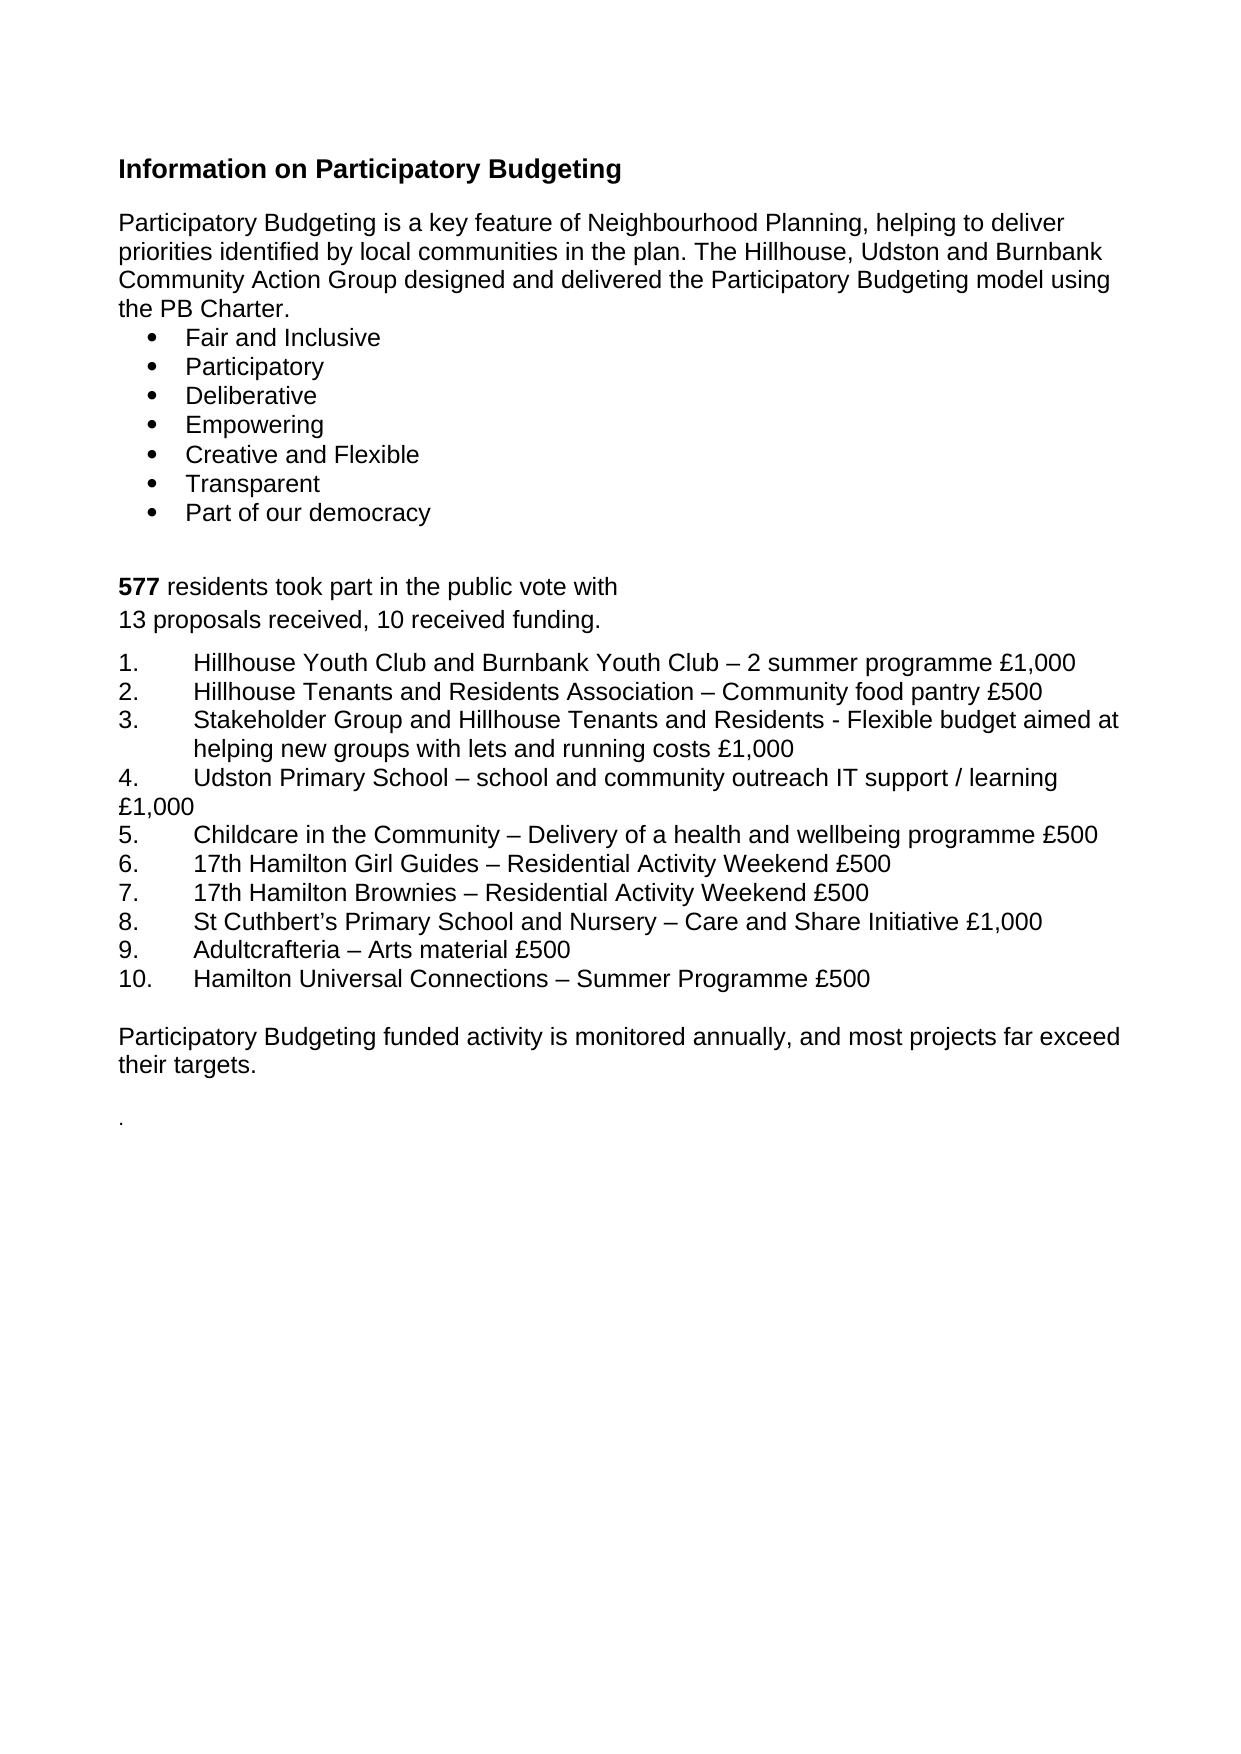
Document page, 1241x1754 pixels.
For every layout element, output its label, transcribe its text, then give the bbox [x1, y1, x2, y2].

list Fair and Inclusive [148, 323, 1122, 352]
text 2. Hillhouse Tenants and Residents Association – Community food pantry £500 [118, 677, 1122, 706]
text 9. Adultcrafteria – Arts material £500 [118, 936, 1122, 964]
text 5. Childcare in the Community – Delivery of a health and wellbeing programme £500 [118, 821, 1122, 849]
text . [118, 1106, 1122, 1129]
text 577 residents took part in the public vote with 13 proposals received, 10 received funding. [118, 569, 1122, 636]
list Deliberative [148, 381, 1122, 411]
text 3. Stakeholder Group and Hillhouse Tenants and Residents - Flexible budget aimed at helping new groups with lets and running costs £1,000 [118, 706, 1122, 763]
text 4. Udston Primary School – school and community outreach IT support / learning £1,000 [118, 763, 1122, 821]
list Part of our democracy [148, 498, 1122, 527]
text 10. Hamilton Universal Connections – Summer Programme £500 [118, 964, 1122, 993]
list Participatory [148, 352, 1122, 381]
text 1. Hillhouse Youth Club and Burnbank Youth Club – 2 summer programme £1,000 [118, 648, 1122, 677]
text Participatory Budgeting is a key feature of Neighbourhood Planning, helping to deliver priorities identified by local communities in the plan. The Hillhouse, Udston and Burnbank Community Action Group designed and delivered the Participatory Budgeting model using the PB Charter. [118, 208, 1122, 323]
list Empowering [148, 411, 1122, 440]
subtitle Information on Participatory Budgeting [118, 153, 1122, 184]
list Creative and Flexible [148, 440, 1122, 469]
text Participatory Budgeting funded activity is monitored annually, and most projects far exceed their targets. [118, 1022, 1122, 1079]
text 8. St Cuthbert’s Primary School and Nursery – Care and Share Initiative £1,000 [118, 907, 1122, 936]
list Transparent [148, 469, 1122, 498]
text 7. 17th Hamilton Brownies – Residential Activity Weekend £500 [118, 878, 1122, 907]
text 6. 17th Hamilton Girl Guides – Residential Activity Weekend £500 [118, 849, 1122, 878]
